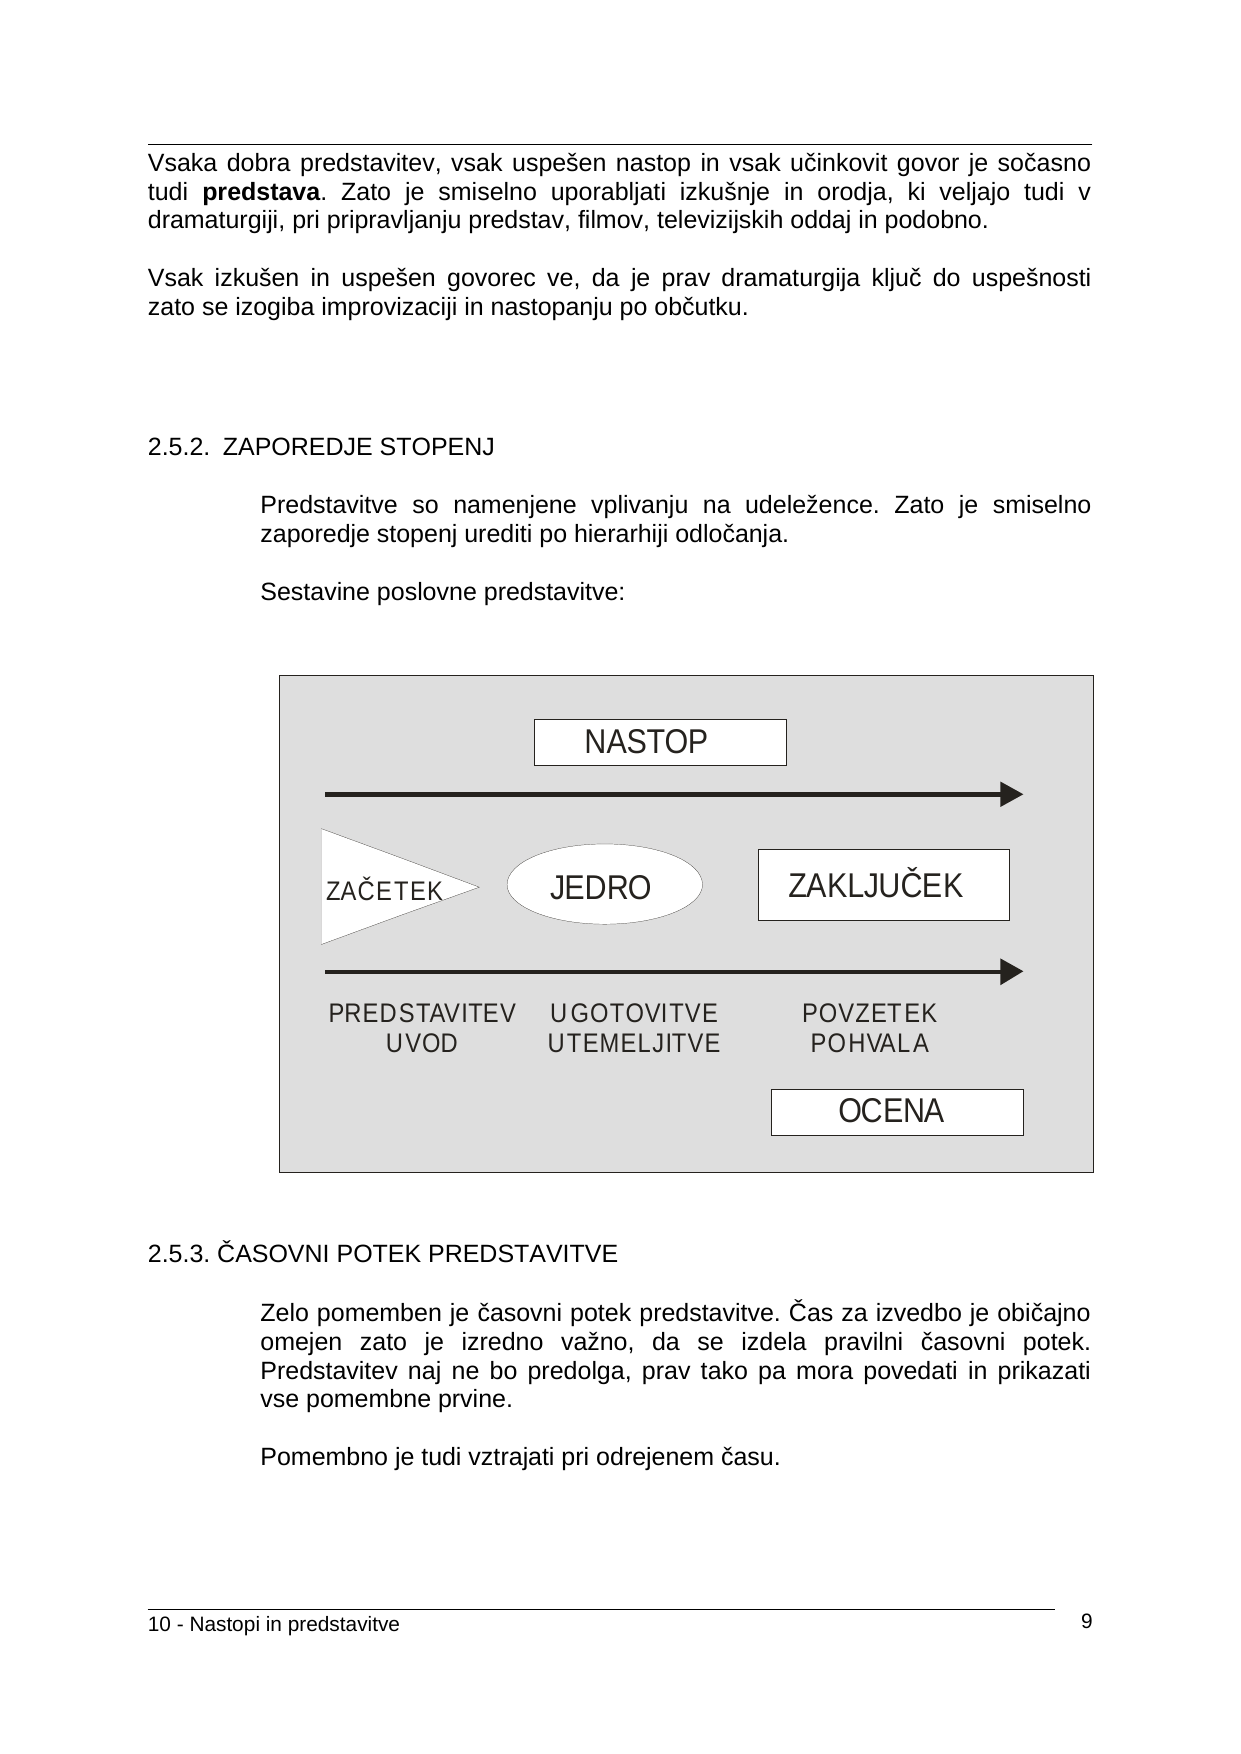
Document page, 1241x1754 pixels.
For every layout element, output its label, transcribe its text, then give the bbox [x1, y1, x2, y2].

list Pomembno je tudi vztrajati pri odrejenem času. [223, 1442, 1092, 1471]
list Sestavine poslovne predstavitve: [223, 577, 1092, 606]
text Vsak izkušen in uspešen govorec ve, da je prav dramaturgija ključ do uspešnosti zato se izogiba improvizaciji in nastopanju po občutku. [148, 263, 1092, 320]
text Vsaka dobra predstavitev, vsak uspešen nastop in vsak učinkovit govor je sočasno tudi predstava. Zato je smiselno uporabljati izkušnje in orodja, ki veljajo tudi v dramaturgiji, pri pripravljanju predstav, filmov, televizijskih oddaj in podobno. [148, 148, 1092, 234]
list Predstavitve so namenjene vplivanju na udeležence. Zato je smiselno zaporedje stopenj urediti po hierarhiji odločanja. [223, 491, 1092, 548]
subtitle 2.5.3. ČASOVNI POTEK PREDSTAVITVE [148, 1239, 1092, 1268]
subtitle ZAPOREDJE STOPENJ [148, 431, 1092, 460]
list Zelo pomemben je časovni potek predstavitve. Čas za izvedbo je običajno omejen zato je izredno važno, da se izdela pravilni časovni potek. Predstavitev naj ne bo predolga, prav tako pa mora povedati in prikazati vse pomembne prvine. [223, 1298, 1092, 1413]
